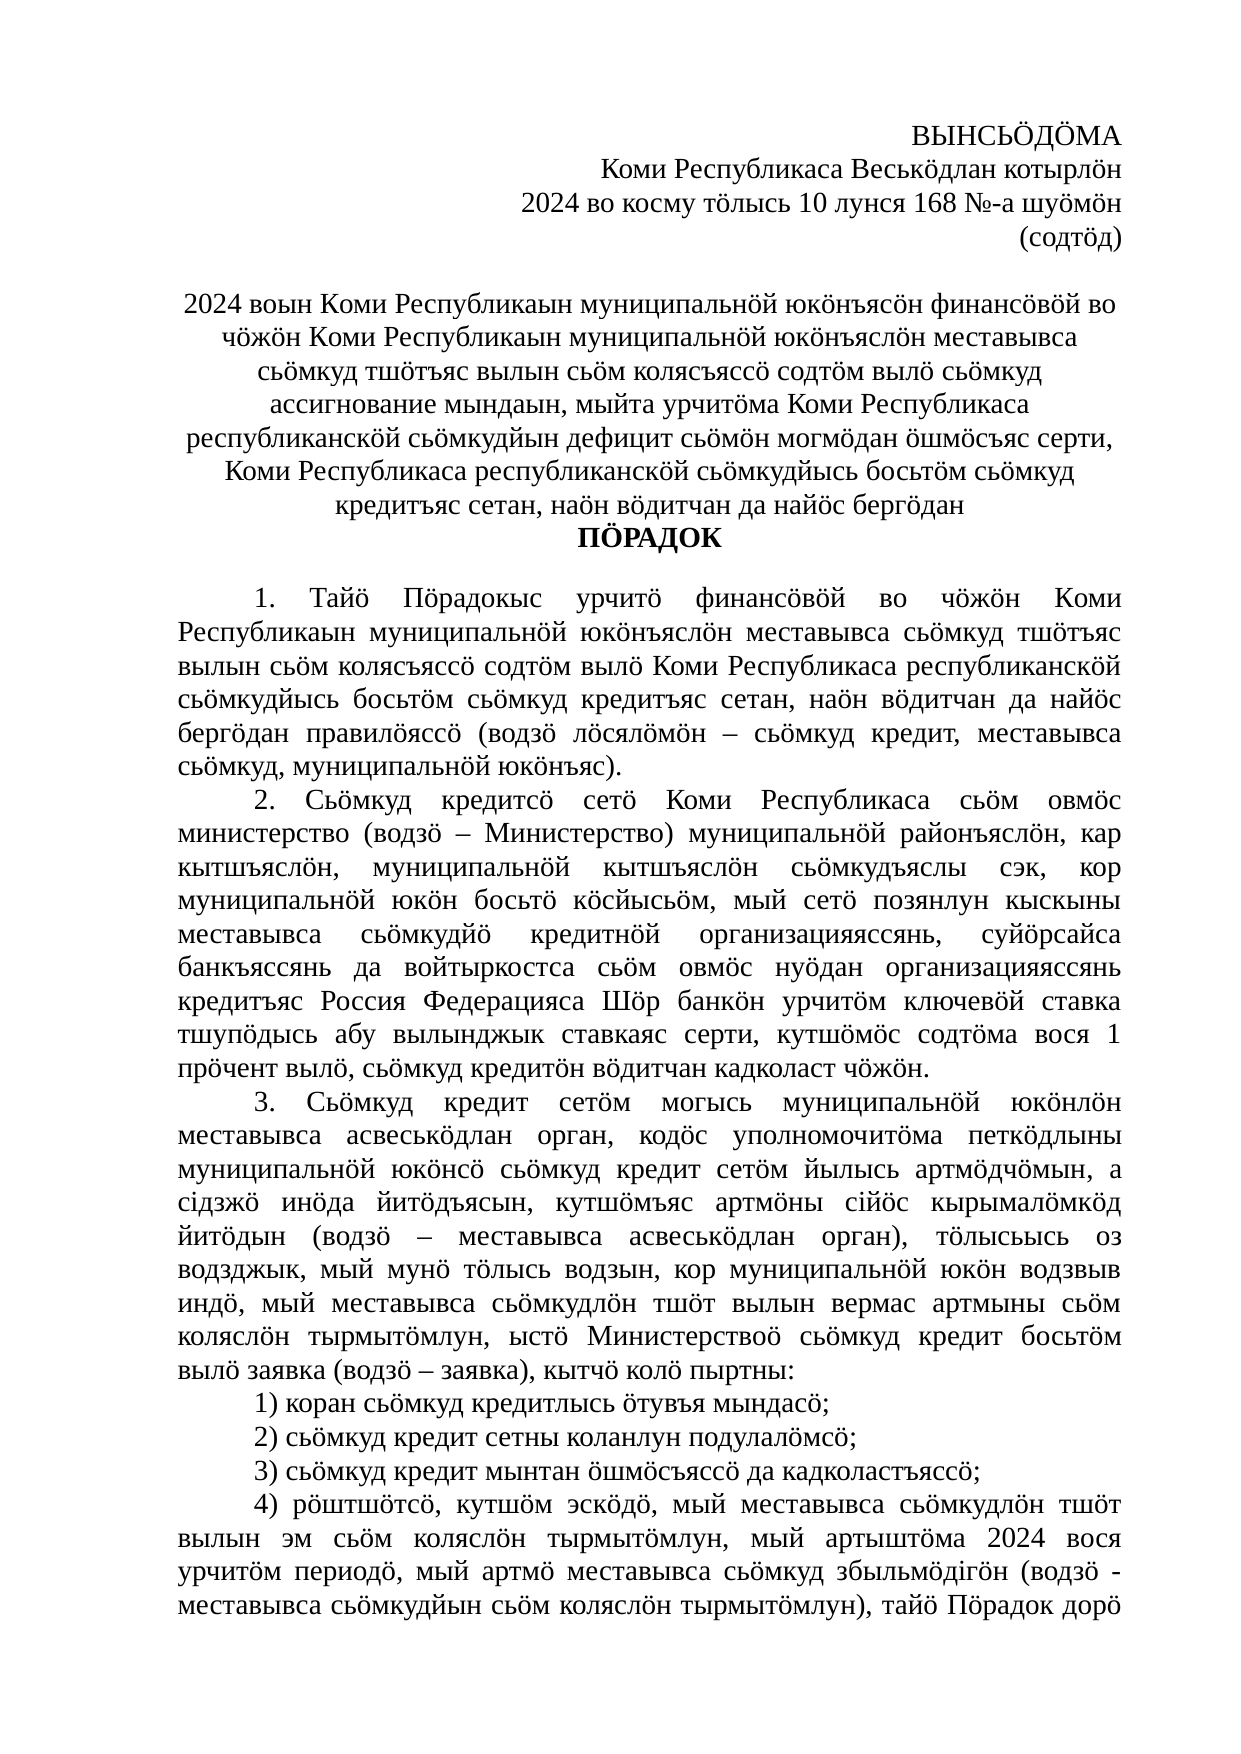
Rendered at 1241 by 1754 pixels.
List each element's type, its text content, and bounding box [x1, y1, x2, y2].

text 1. Тайӧ Пӧрадокыс урчитӧ финансӧвӧй во чӧжӧн Коми Республикаын муниципальнӧй юкӧнъяслӧн меставывса сьӧмкуд тшӧтъяс вылын сьӧм колясъяссӧ содтӧм вылӧ Коми Республикаса республиканскӧй сьӧмкудйысь босьтӧм сьӧмкуд кредитъяс сетан, наӧн вӧдитчан да найӧс бергӧдан правилӧяссӧ (водзӧ лӧсялӧмӧн – сьӧмкуд кредит, меставывса сьӧмкуд, муниципальнӧй юкӧнъяс). [177, 581, 1122, 782]
text ВЫНСЬӦДӦМА [177, 118, 1122, 152]
text 2024 во косму тӧлысь 10 лунся 168 №-а шуӧмӧн [177, 185, 1122, 219]
subtitle ПӦРАДОК [177, 521, 1122, 554]
text 4) рӧштшӧтсӧ, кутшӧм эскӧдӧ, мый меставывса сьӧмкудлӧн тшӧт вылын эм сьӧм коляслӧн тырмытӧмлун, мый артыштӧма 2024 вося урчитӧм периодӧ, мый артмӧ меставывса сьӧмкуд збыльмӧдігӧн (водзӧ - меставывса сьӧмкудйын сьӧм коляслӧн тырмытӧмлун), тайӧ Пӧрадок дорӧ [177, 1486, 1122, 1620]
title 2024 воын Коми Республикаын муниципальнӧй юкӧнъясӧн финансӧвӧй во чӧжӧн Коми Республикаын муниципальнӧй юкӧнъяслӧн меставывса сьӧмкуд тшӧтъяс вылын сьӧм колясъяссӧ содтӧм вылӧ сьӧмкуд ассигнование мындаын, мыйта урчитӧма Коми Республикаса республиканскӧй сьӧмкудйын дефицит сьӧмӧн могмӧдан ӧшмӧсъяс серти, Коми Республикаса республиканскӧй сьӧмкудйысь босьтӧм сьӧмкуд кредитъяс сетан, наӧн вӧдитчан да найӧс бергӧдан [177, 286, 1122, 521]
text 3) сьӧмкуд кредит мынтан ӧшмӧсъяссӧ да кадколастъяссӧ; [177, 1453, 1122, 1486]
text 1) коран сьӧмкуд кредитлысь ӧтувъя мындасӧ; [177, 1386, 1122, 1419]
subtitle (содтӧд) [177, 219, 1122, 252]
text Коми Республикаса Веськӧдлан котырлӧн [177, 152, 1122, 185]
text 2) сьӧмкуд кредит сетны коланлун подулалӧмсӧ; [177, 1419, 1122, 1453]
text 2. Сьӧмкуд кредитсӧ сетӧ Коми Республикаса сьӧм овмӧс министерство (водзӧ – Министерство) муниципальнӧй районъяслӧн, кар кытшъяслӧн, муниципальнӧй кытшъяслӧн сьӧмкудъяслы сэк, кор муниципальнӧй юкӧн босьтӧ кӧсйысьӧм, мый сетӧ позянлун кыскыны меставывса сьӧмкудйӧ кредитнӧй организацияяссянь, суйӧрсайса банкъяссянь да войтыркостса сьӧм овмӧс нуӧдан организацияяссянь кредитъяс Россия Федерацияса Шӧр банкӧн урчитӧм ключевӧй ставка тшупӧдысь абу вылынджык ставкаяс серти, кутшӧмӧс содтӧма вося 1 прӧчент вылӧ, сьӧмкуд кредитӧн вӧдитчан кадколаст чӧжӧн. [177, 782, 1122, 1084]
text 3. Сьӧмкуд кредит сетӧм могысь муниципальнӧй юкӧнлӧн меставывса асвеськӧдлан орган, кодӧс уполномочитӧма петкӧдлыны муниципальнӧй юкӧнсӧ сьӧмкуд кредит сетӧм йылысь артмӧдчӧмын, а сідзжӧ инӧда йитӧдъясын, кутшӧмъяс артмӧны сійӧс кырымалӧмкӧд йитӧдын (водзӧ – меставывса асвеськӧдлан орган), тӧлысьысь оз водзджык, мый мунӧ тӧлысь водзын, кор муниципальнӧй юкӧн водзвыв индӧ, мый меставывса сьӧмкудлӧн тшӧт вылын вермас артмыны сьӧм коляслӧн тырмытӧмлун, ыстӧ Министерствоӧ сьӧмкуд кредит босьтӧм вылӧ заявка (водзӧ – заявка), кытчӧ колӧ пыртны: [177, 1084, 1122, 1386]
